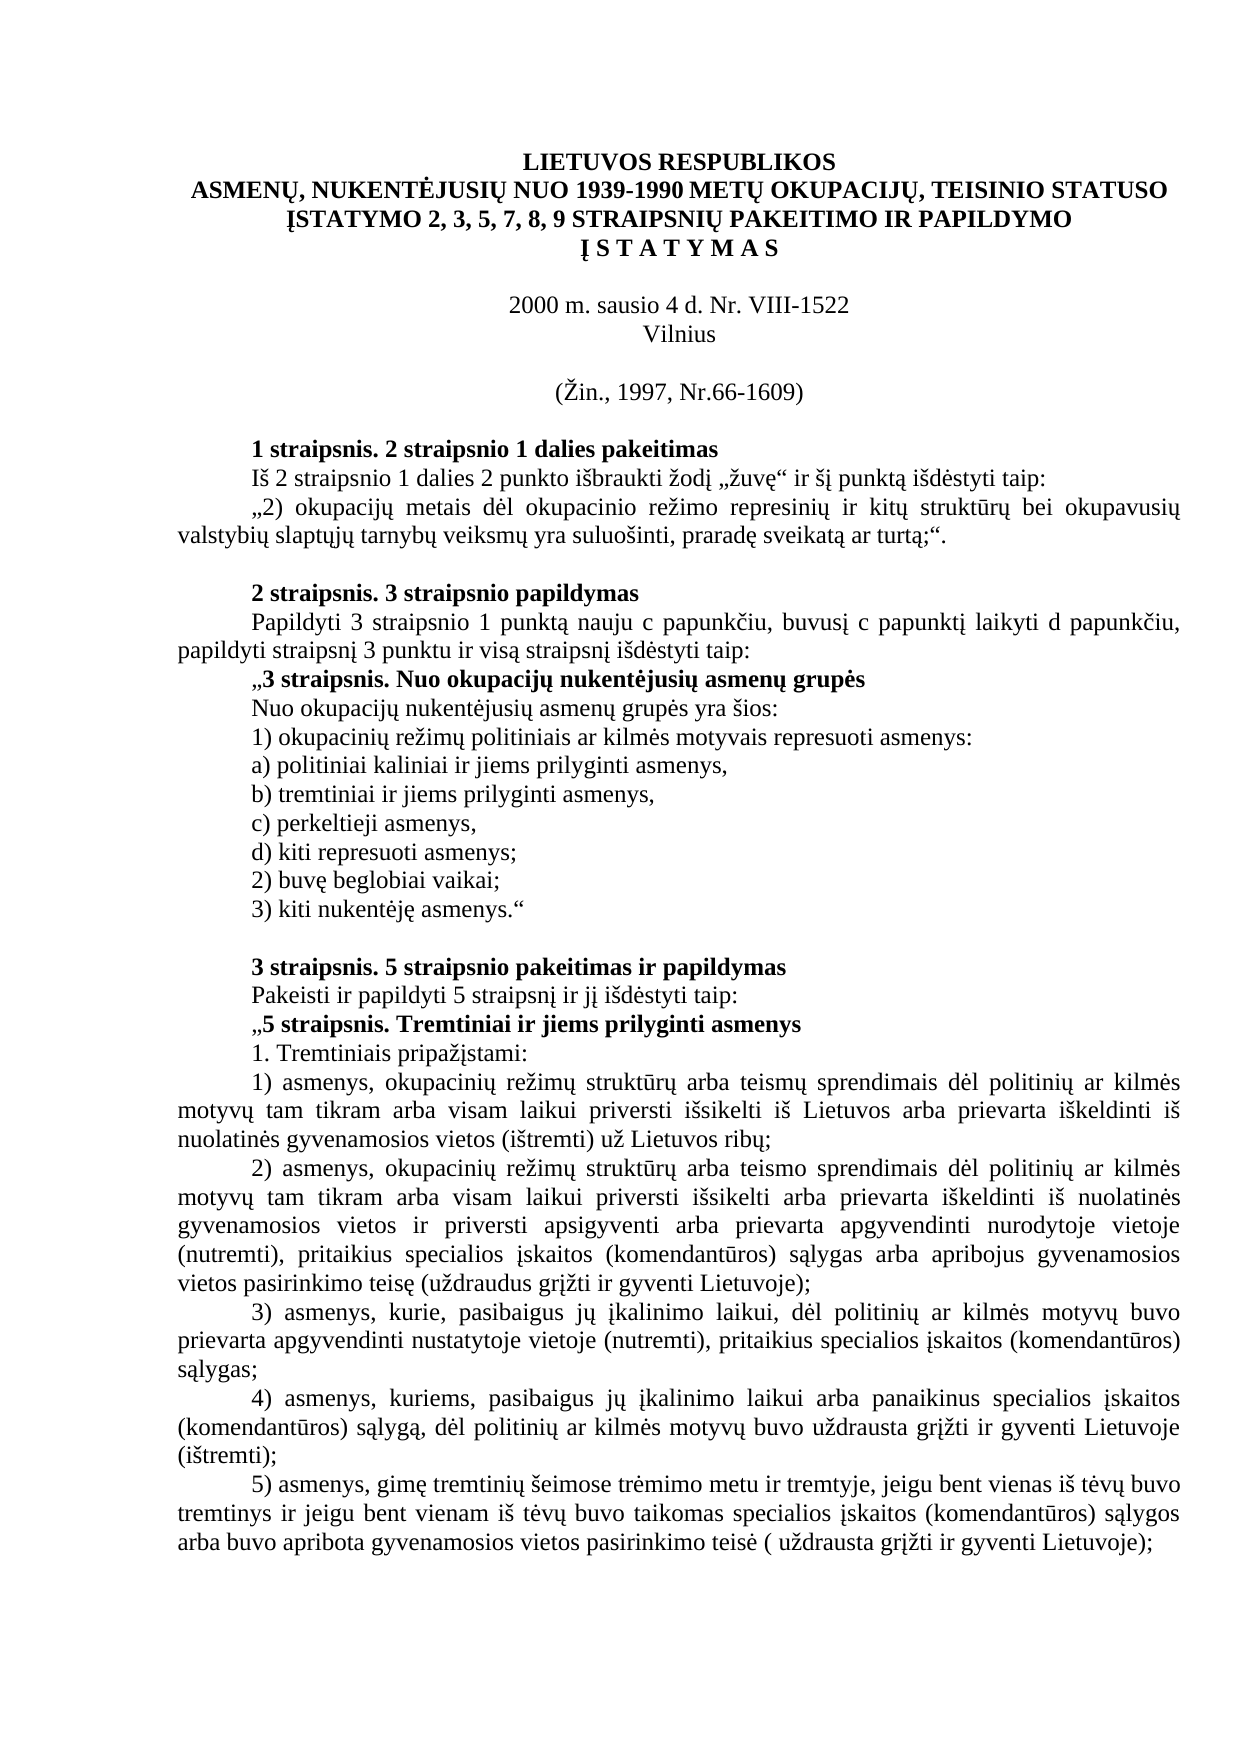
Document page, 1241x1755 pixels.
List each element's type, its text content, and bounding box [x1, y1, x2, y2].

text (Žin., 1997, Nr.66-1609) [177, 377, 1181, 406]
text Nuo okupacijų nukentėjusių asmenų grupės yra šios: [177, 693, 1181, 722]
text 1. Tremtiniais pripažįstami: [177, 1038, 1181, 1067]
text Vilnius [177, 319, 1181, 348]
text Pakeisti ir papildyti 5 straipsnį ir jį išdėstyti taip: [177, 981, 1181, 1009]
text 1 straipsnis. 2 straipsnio 1 dalies pakeitimas [177, 434, 1181, 463]
text 1) okupacinių režimų politiniais ar kilmės motyvais represuoti asmenys: [177, 722, 1181, 751]
text 2) asmenys, okupacinių režimų struktūrų arba teismo sprendimais dėl politinių ar kilmės motyvų tam tikram arba visam laikui priversti išsikelti arba prievarta iškeldinti iš nuolatinės gyvenamosios vietos ir priversti apsigyventi arba prievarta apgyvendinti nurodytoje vietoje (nutremti), pritaikius specialios įskaitos (komendantūros) sąlygas arba apribojus gyvenamosios vietos pasirinkimo teisę (uždraudus grįžti ir gyventi Lietuvoje); [177, 1153, 1181, 1297]
text d) kiti represuoti asmenys; [177, 837, 1181, 866]
text Iš 2 straipsnio 1 dalies 2 punkto išbraukti žodį „žuvę“ ir šį punktą išdėstyti taip: [177, 463, 1181, 492]
text 3) kiti nukentėję asmenys.“ [177, 894, 1181, 923]
text 2) buvę beglobiai vaikai; [177, 866, 1181, 894]
text 1) asmenys, okupacinių režimų struktūrų arba teismų sprendimais dėl politinių ar kilmės motyvų tam tikram arba visam laikui priversti išsikelti iš Lietuvos arba prievarta iškeldinti iš nuolatinės gyvenamosios vietos (ištremti) už Lietuvos ribų; [177, 1067, 1181, 1153]
text a) politiniai kaliniai ir jiems prilyginti asmenys, [177, 751, 1181, 779]
text Į S T A T Y M A S [177, 233, 1181, 262]
text 3 straipsnis. 5 straipsnio pakeitimas ir papildymas [177, 952, 1181, 981]
text b) tremtiniai ir jiems prilyginti asmenys, [177, 779, 1181, 808]
text 2000 m. sausio 4 d. Nr. VIII-1522 [177, 291, 1181, 319]
text ASMENŲ, NUKENTĖJUSIŲ NUO 1939-1990 METŲ OKUPACIJŲ, TEISINIO STATUSO ĮSTATYMO 2, 3, 5, 7, 8, 9 STRAIPSNIŲ PAKEITIMO IR PAPILDYMO [177, 176, 1181, 233]
text 2 straipsnis. 3 straipsnio papildymas [177, 578, 1181, 607]
text LIETUVOS RESPUBLIKOS [177, 147, 1181, 176]
text c) perkeltieji asmenys, [177, 808, 1181, 837]
text „2) okupacijų metais dėl okupacinio režimo represinių ir kitų struktūrų bei okupavusių valstybių slaptųjų tarnybų veiksmų yra suluošinti, praradę sveikatą ar turtą;“. [177, 492, 1181, 549]
text „5 straipsnis. Tremtiniai ir jiems prilyginti asmenys [177, 1009, 1181, 1038]
text 4) asmenys, kuriems, pasibaigus jų įkalinimo laikui arba panaikinus specialios įskaitos (komendantūros) sąlygą, dėl politinių ar kilmės motyvų buvo uždrausta grįžti ir gyventi Lietuvoje (ištremti); [177, 1383, 1181, 1469]
text Papildyti 3 straipsnio 1 punktą nauju c papunkčiu, buvusį c papunktį laikyti d papunkčiu, papildyti straipsnį 3 punktu ir visą straipsnį išdėstyti taip: [177, 607, 1181, 664]
text „3 straipsnis. Nuo okupacijų nukentėjusių asmenų grupės [177, 664, 1181, 693]
text 3) asmenys, kurie, pasibaigus jų įkalinimo laikui, dėl politinių ar kilmės motyvų buvo prievarta apgyvendinti nustatytoje vietoje (nutremti), pritaikius specialios įskaitos (komendantūros) sąlygas; [177, 1297, 1181, 1383]
text 5) asmenys, gimę tremtinių šeimose trėmimo metu ir tremtyje, jeigu bent vienas iš tėvų buvo tremtinys ir jeigu bent vienam iš tėvų buvo taikomas specialios įskaitos (komendantūros) sąlygos arba buvo apribota gyvenamosios vietos pasirinkimo teisė ( uždrausta grįžti ir gyventi Lietuvoje); [177, 1469, 1181, 1556]
